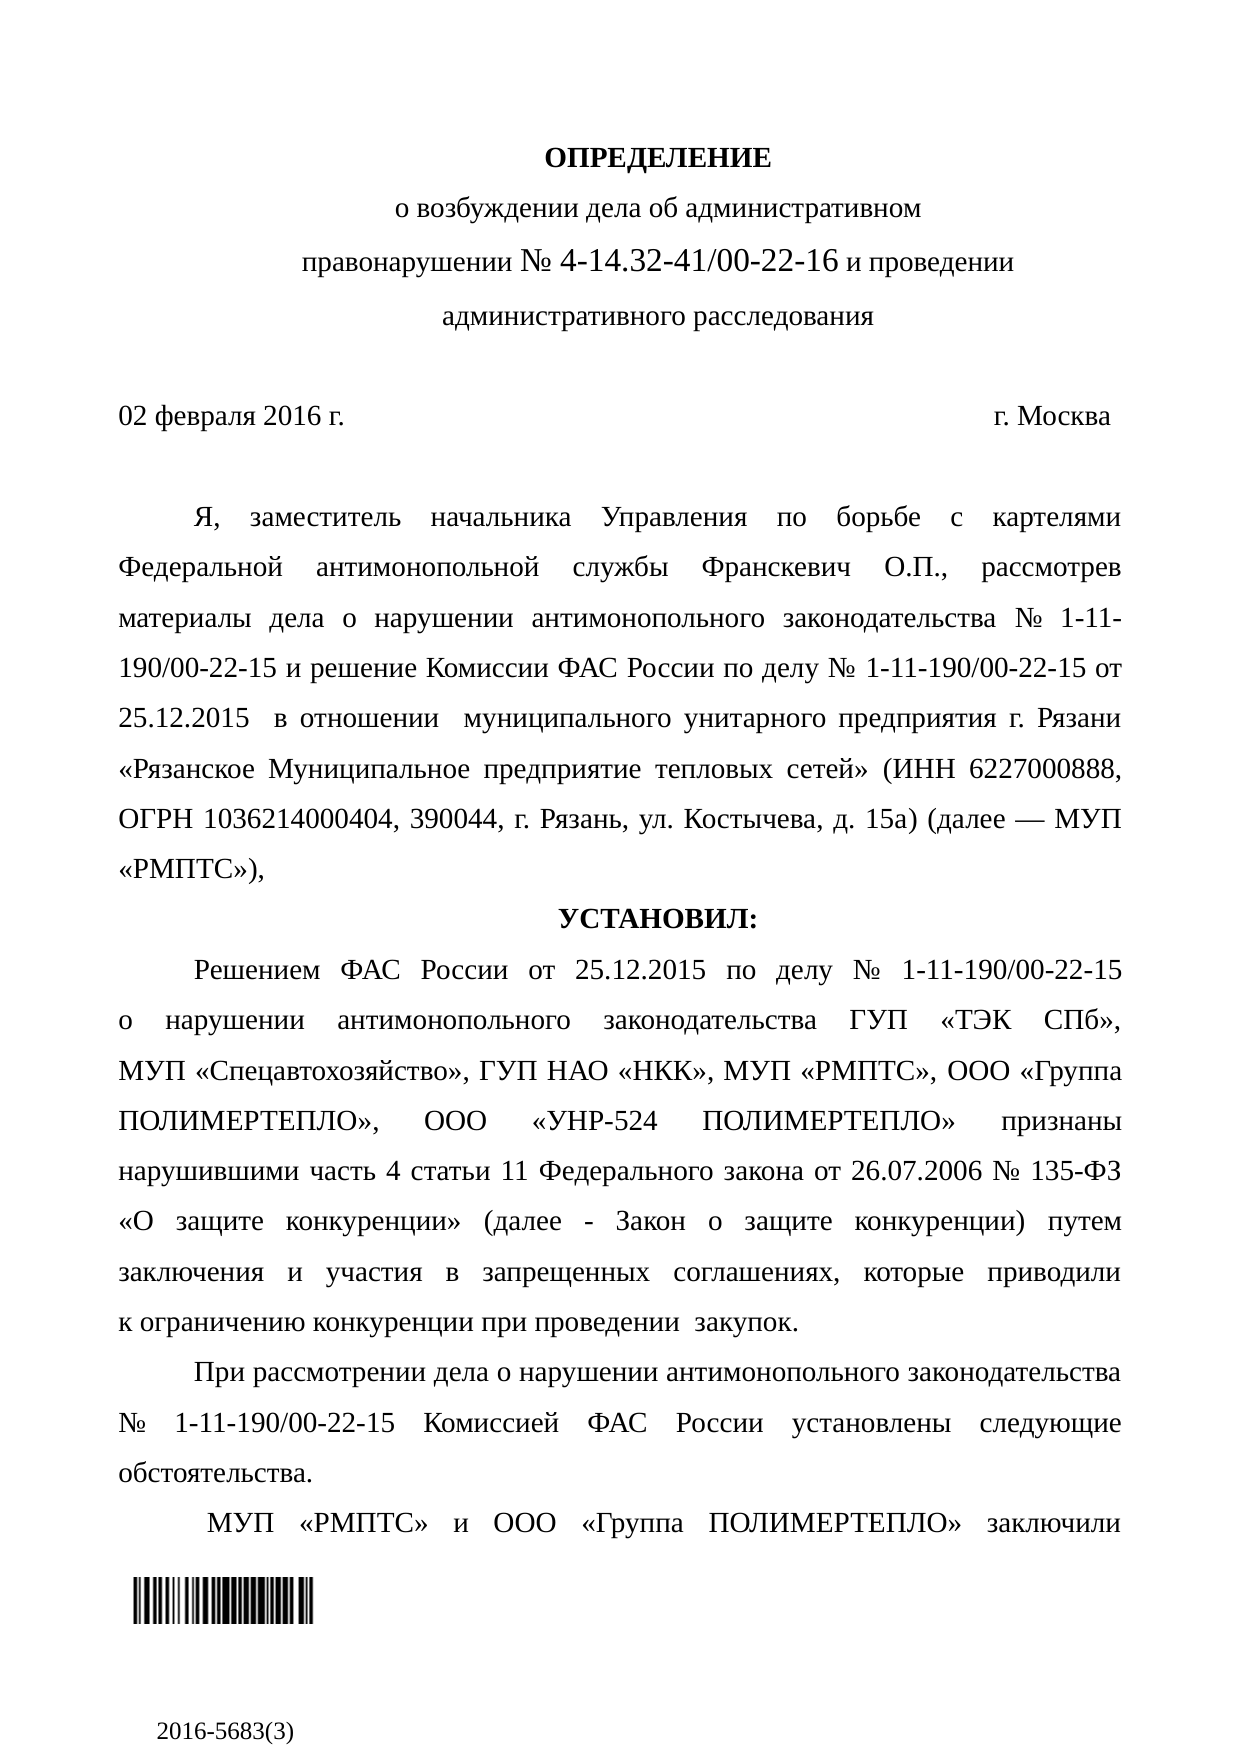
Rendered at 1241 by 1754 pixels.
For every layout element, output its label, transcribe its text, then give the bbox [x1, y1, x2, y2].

picture [118, 1577, 331, 1624]
text Я, заместитель начальника Управления по борьбе с картелями Федеральной антимонопольной службы Франскевич О.П., рассмотрев материалы дела о нарушении антимонопольного законодательства № 1-11-190/00-22-15 и решение Комиссии ФАС России по делу № 1-11-190/00-22-15 от 25.12.2015 в отношении муниципального унитарного предприятия г. Рязани «Рязанское Муниципальное предприятие тепловых сетей» (ИНН 6227000888, ОГРН 1036214000404, 390044, г. Рязань, ул. Костычева, д. 15а) (далее — МУП «РМПТС»), [118, 499, 1122, 885]
text о возбуждении дела об административном [118, 190, 1122, 224]
text правонарушении № 4-14.32-41/00-22-16 и проведении [118, 240, 1122, 279]
text УСТАНОВИЛ: [118, 902, 1122, 935]
text ОПРЕДЕЛЕНИЕ [118, 140, 1122, 173]
text административного расследования [118, 298, 1122, 331]
text Решением ФАС России от 25.12.2015 по делу № 1-11-190/00-22-15 о нарушении антимонопольного законодательства ГУП «ТЭК СПб», МУП «Спецавтохозяйство», ГУП НАО «НКК», МУП «РМПТС», ООО «Группа ПОЛИМЕРТЕПЛО», ООО «УНР-524 ПОЛИМЕРТЕПЛО» признаны нарушившими часть 4 статьи 11 Федерального закона от 26.07.2006 № 135-ФЗ «О защите конкуренции» (далее - Закон о защите конкуренции) путем заключения и участия в запрещенных соглашениях, которые приводили к ограничению конкуренции при проведении закупок. [118, 952, 1122, 1338]
text МУП «РМПТС» и ООО «Группа ПОЛИМЕРТЕПЛО» заключили [118, 1505, 1122, 1539]
text При рассмотрении дела о нарушении антимонопольного законодательства № 1-11-190/00-22-15 Комиссией ФАС России установлены следующие обстоятельства. [118, 1354, 1122, 1489]
text 02 февраля 2016 г. г. Москва [118, 398, 1122, 432]
